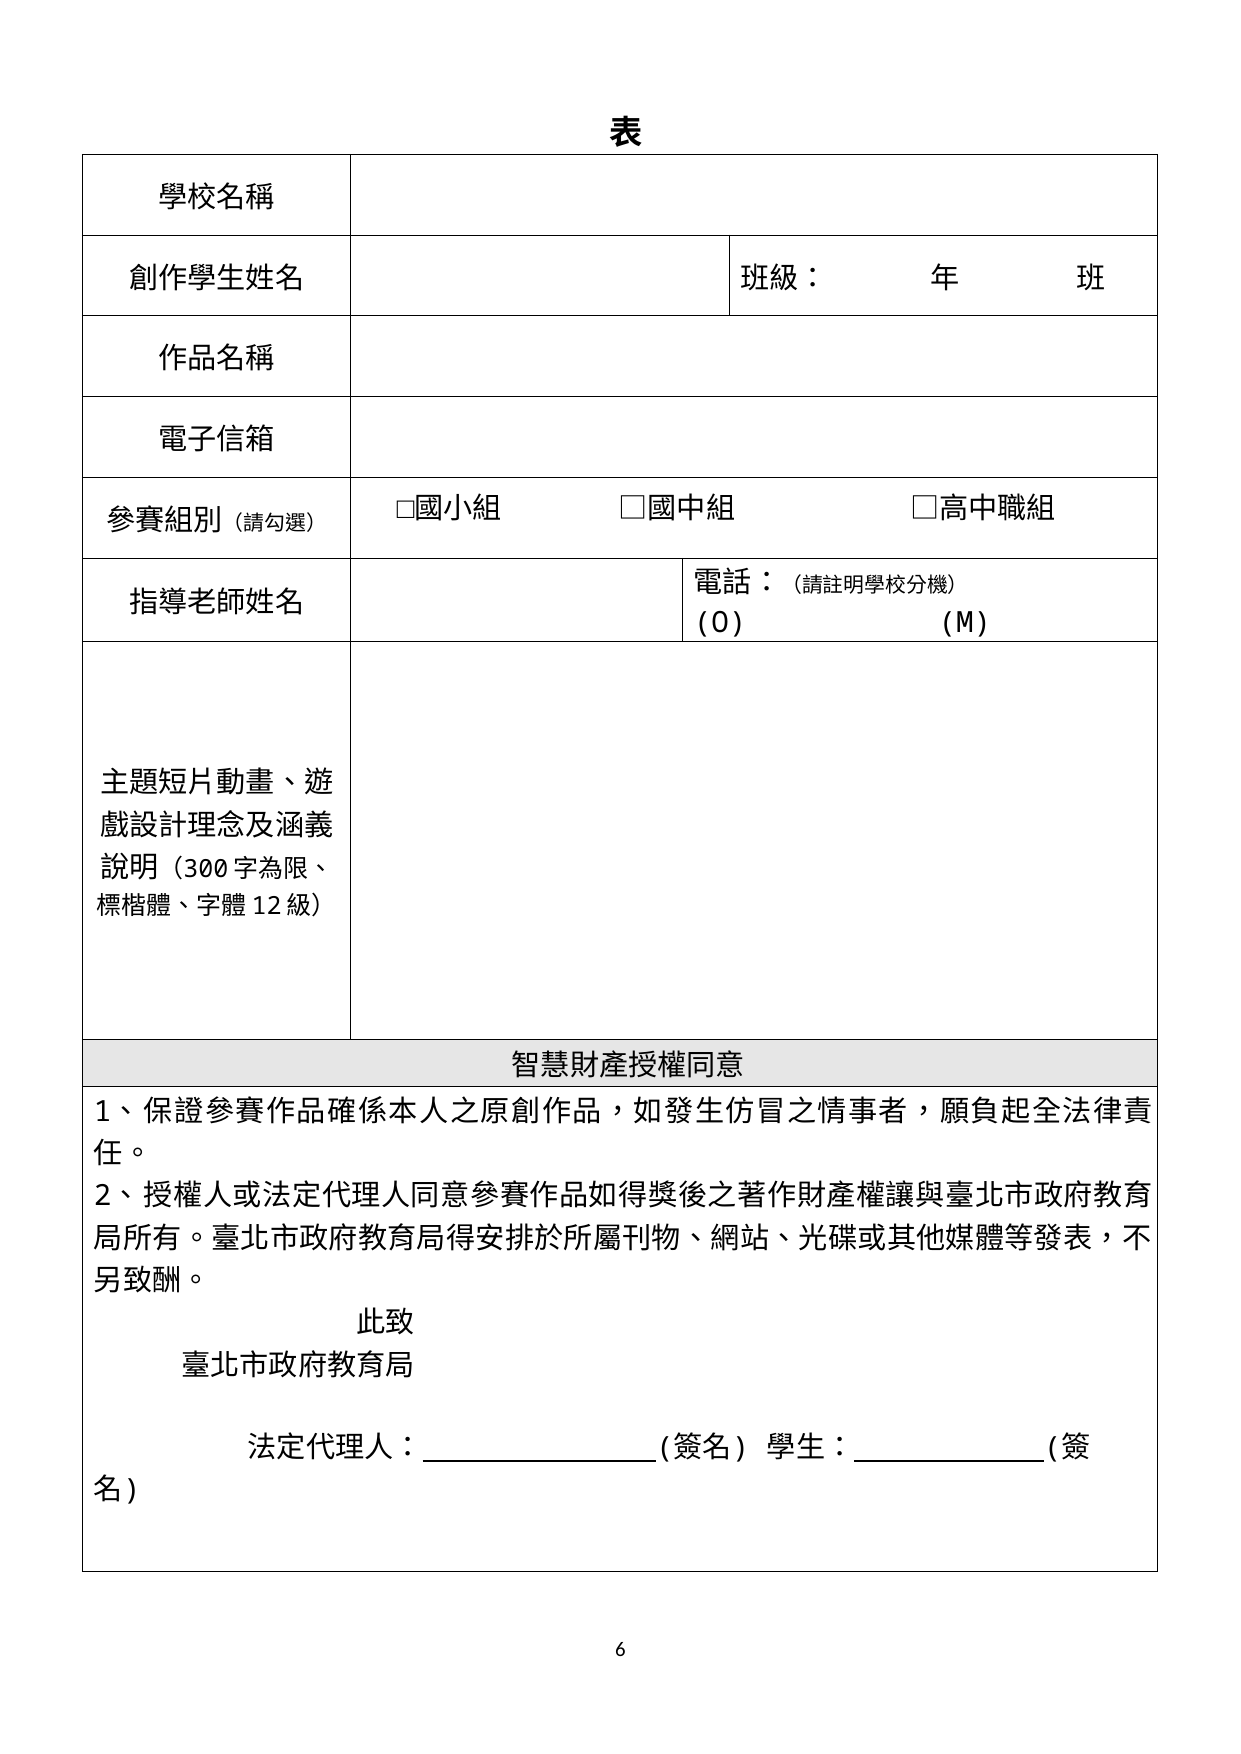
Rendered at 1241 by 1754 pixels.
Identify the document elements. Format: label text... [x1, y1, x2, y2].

table_cell [351, 397, 1157, 477]
table_cell 班級： 年 班 [730, 236, 1157, 315]
table_cell 智慧財產授權同意 [83, 1040, 1157, 1086]
table_header 學校名稱 [83, 155, 350, 234]
table_cell 電子信箱 [83, 397, 350, 477]
table_cell 參賽組別（請勾選） [83, 478, 350, 558]
table_cell [351, 316, 1157, 396]
table_cell 保證參賽作品確係本人之原創作品，如發生仿冒之情事者，願負起全法律責任。 授權人或法定代理人同意參賽作品如得獎後之著作財產權讓與臺北市政府教育局所有。臺北市政府教育局得安排於所屬刊物、網站、光碟或其他媒體等發表，不另致酬。 此致 臺北市政府教育局 法定代理人： (簽名) 學生： (簽名) [83, 1087, 1157, 1571]
table_header [351, 155, 1157, 234]
table_cell [351, 236, 729, 315]
table_cell 創作學生姓名 [83, 236, 350, 315]
table_cell 電話：（請註明學校分機） (O) (M) [683, 559, 1157, 641]
table_cell [351, 559, 682, 641]
table_cell 主題短片動畫、遊戲設計理念及涵義說明（300字為限、標楷體、字體12級） [83, 642, 350, 1039]
text 表 [74, 105, 1166, 154]
table_cell □國小組 □國中組 □高中職組 [351, 478, 1157, 558]
table_cell 指導老師姓名 [83, 559, 350, 641]
table_cell [351, 642, 1157, 1039]
table_cell 作品名稱 [83, 316, 350, 396]
